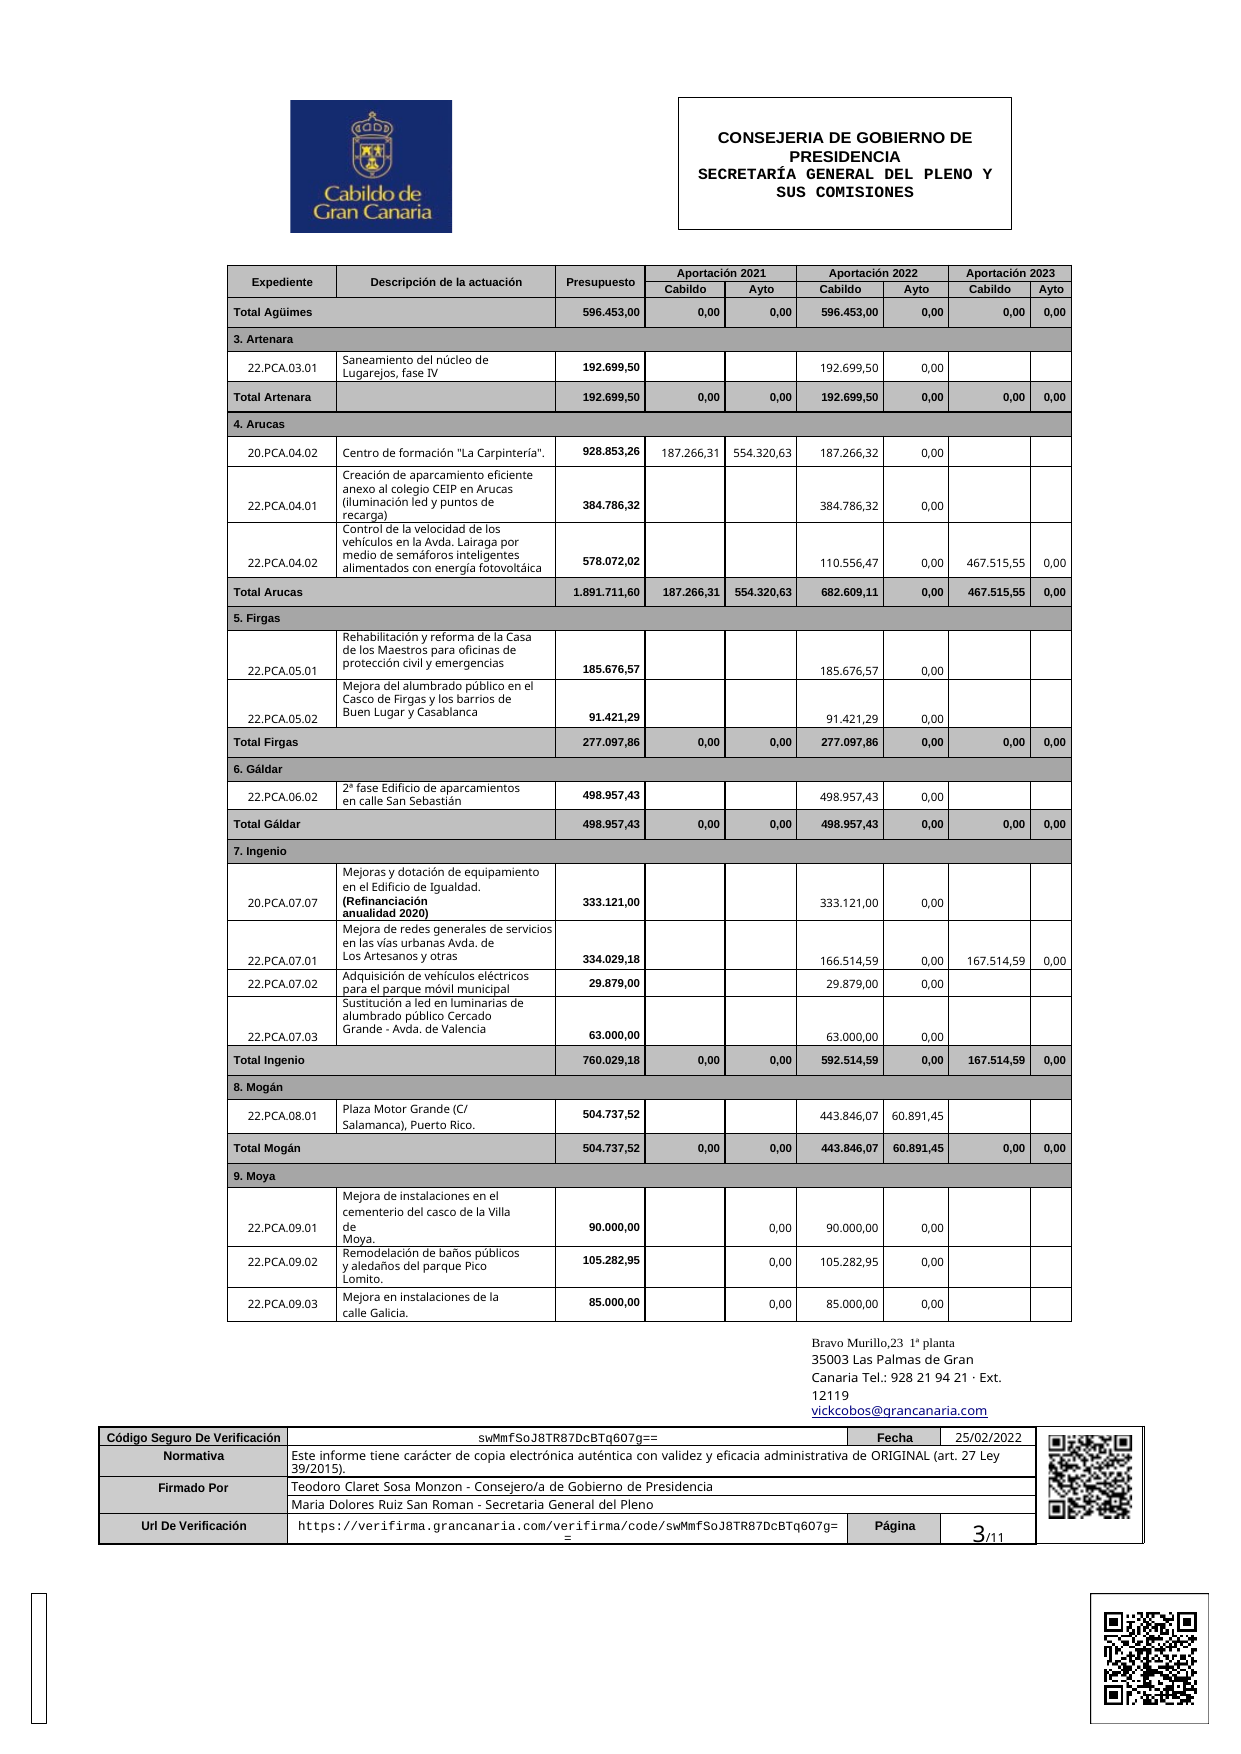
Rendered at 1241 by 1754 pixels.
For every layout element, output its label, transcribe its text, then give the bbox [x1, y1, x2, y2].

table_cell [726, 921, 796, 969]
table_cell 192.699,50 [556, 352, 644, 381]
table_cell Total Arucas [228, 578, 555, 606]
table_cell 0,00 [1031, 382, 1071, 411]
table_cell 5. Firgas [228, 607, 1071, 630]
table_cell 578.072,02 [556, 523, 644, 577]
table_cell [726, 467, 796, 522]
table_cell [1031, 1188, 1071, 1246]
table_cell 22.PCA.07.03 [228, 997, 336, 1044]
table_cell 0,00 [884, 810, 948, 839]
table_cell [726, 631, 796, 678]
table_cell [726, 782, 796, 808]
table_cell 0,00 [884, 997, 948, 1044]
table_cell [726, 680, 796, 727]
table_cell Ayto [1031, 282, 1071, 297]
table_cell 384.786,32 [797, 467, 883, 522]
table_cell 22.PCA.03.01 [228, 352, 336, 381]
table_cell 4. Arucas [228, 413, 1071, 436]
table_cell Cabildo [646, 282, 724, 297]
table_cell 0,00 [884, 1247, 948, 1287]
table_cell 0,00 [1031, 810, 1071, 839]
table_cell 760.029,18 [556, 1046, 644, 1075]
table_header Descripción de la actuación [337, 266, 555, 297]
table_cell 498.957,43 [797, 810, 883, 839]
table_cell 63.000,00 [797, 997, 883, 1044]
table_cell 0,00 [646, 810, 724, 839]
table_cell 22.PCA.04.02 [228, 523, 336, 577]
table_cell 20.PCA.07.07 [228, 864, 336, 920]
table_cell [646, 467, 724, 522]
table_cell [646, 864, 724, 920]
table_cell 3. Artenara [228, 328, 1071, 351]
table_cell 187.266,32 [797, 437, 883, 466]
table_cell [949, 997, 1030, 1044]
table_cell [646, 523, 724, 577]
table_cell 22.PCA.07.02 [228, 970, 336, 996]
table_cell [949, 631, 1030, 678]
table_cell 554.320,63 [726, 578, 796, 606]
table_cell 91.421,29 [797, 680, 883, 727]
table_cell Mejoras y dotación de equipamiento en el Edificio de Igualdad. (Refinanciación anualidad 2020) [337, 864, 555, 920]
table_cell [1031, 467, 1071, 522]
table_header Expediente [228, 266, 336, 297]
table_cell 0,00 [646, 728, 724, 757]
table_cell Centro de formación "La Carpintería". [337, 437, 555, 466]
table_cell Saneamiento del núcleo de Lugarejos, fase IV [337, 352, 555, 381]
table_cell 0,00 [646, 1046, 724, 1075]
table_cell [646, 352, 724, 381]
table_cell 0,00 [646, 382, 724, 411]
table_cell 22.PCA.05.01 [228, 631, 336, 678]
table_cell [646, 1188, 724, 1246]
table_cell 498.957,43 [556, 810, 644, 839]
table_cell [646, 1247, 724, 1287]
table_cell 0,00 [884, 631, 948, 678]
table_cell 0,00 [726, 1134, 796, 1163]
table_cell [949, 1100, 1030, 1133]
table_cell [726, 864, 796, 920]
table_cell 0,00 [884, 352, 948, 381]
table_cell 0,00 [726, 1288, 796, 1321]
table_cell 554.320,63 [726, 437, 796, 466]
text 35003 Las Palmas de Gran Canaria Tel.: 928 21 94 21 · Ext. 12119 [811, 1351, 1025, 1404]
table_cell [1031, 631, 1071, 678]
table_cell 20.PCA.04.02 [228, 437, 336, 466]
table_cell Total Artenara [228, 382, 336, 411]
table_cell 682.609,11 [797, 578, 883, 606]
table_cell 0,00 [726, 1046, 796, 1075]
table_cell Mejora en instalaciones de la calle Galicia. [337, 1288, 555, 1321]
table_cell Total Firgas [228, 728, 555, 757]
table_cell Adquisición de vehículos eléctricos para el parque móvil municipal [337, 970, 555, 996]
table_cell 0,00 [949, 810, 1030, 839]
table_cell [726, 970, 796, 996]
table_cell 0,00 [949, 728, 1030, 757]
table_cell [726, 997, 796, 1044]
table_cell 85.000,00 [556, 1288, 644, 1321]
table_cell 0,00 [884, 1046, 948, 1075]
table_cell [646, 680, 724, 727]
table_cell 0,00 [884, 728, 948, 757]
table_cell 0,00 [884, 1288, 948, 1321]
table_cell 22.PCA.09.03 [228, 1288, 336, 1321]
table_cell 0,00 [884, 298, 948, 327]
table_cell 187.266,31 [646, 437, 724, 466]
table_cell 2ª fase Edificio de aparcamientos en calle San Sebastián [337, 782, 555, 808]
table_cell 185.676,57 [556, 631, 644, 678]
table_cell 0,00 [1031, 1134, 1071, 1163]
table_cell [646, 997, 724, 1044]
table_cell 0,00 [1031, 921, 1071, 969]
table_cell 1.891.711,60 [556, 578, 644, 606]
table_cell [1031, 352, 1071, 381]
table_cell [1031, 782, 1071, 808]
table_cell [646, 631, 724, 678]
table_cell 596.453,00 [556, 298, 644, 327]
table_cell 185.676,57 [797, 631, 883, 678]
table_cell Ayto [884, 282, 948, 297]
table_cell 6. Gáldar [228, 758, 1071, 781]
table_cell 85.000,00 [797, 1288, 883, 1321]
table_cell Total Ingenio [228, 1046, 555, 1075]
table_cell Cabildo [949, 282, 1030, 297]
table_cell 105.282,95 [797, 1247, 883, 1287]
table_cell 0,00 [949, 298, 1030, 327]
table_cell [1031, 437, 1071, 466]
table_cell 0,00 [1031, 298, 1071, 327]
table_cell 29.879,00 [797, 970, 883, 996]
table_cell 8. Mogán [228, 1076, 1071, 1099]
text Bravo Murillo,23 1ª planta [811, 1336, 1155, 1350]
table_cell 0,00 [884, 680, 948, 727]
table_cell [337, 382, 555, 411]
table_cell Rehabilitación y reforma de la Casa de los Maestros para oficinas de protección civil y emergencias [337, 631, 555, 678]
table_cell [1031, 1247, 1071, 1287]
table_cell Total Agüimes [228, 298, 555, 327]
table_cell Ayto [726, 282, 796, 297]
table_cell 0,00 [646, 298, 724, 327]
table_cell 333.121,00 [556, 864, 644, 920]
table_cell 22.PCA.06.02 [228, 782, 336, 808]
table_cell Control de la velocidad de los vehículos en la Avda. Lairaga por medio de semáforos inteligentes alimentados con energía fotovoltáica [337, 523, 555, 577]
table_cell 0,00 [1031, 1046, 1071, 1075]
table_cell [949, 352, 1030, 381]
table_cell 0,00 [884, 382, 948, 411]
table_cell 333.121,00 [797, 864, 883, 920]
table_cell Total Gáldar [228, 810, 555, 839]
table_cell 0,00 [726, 1188, 796, 1246]
table_cell 29.879,00 [556, 970, 644, 996]
table_cell [1031, 1288, 1071, 1321]
table_cell [949, 782, 1030, 808]
table_cell Cabildo [797, 282, 883, 297]
table_cell [949, 1288, 1030, 1321]
table_cell [646, 782, 724, 808]
table_cell [949, 467, 1030, 522]
table_cell 0,00 [884, 578, 948, 606]
table_cell 504.737,52 [556, 1134, 644, 1163]
table_cell 0,00 [726, 728, 796, 757]
table_cell 0,00 [726, 1247, 796, 1287]
table_cell [646, 1100, 724, 1133]
table_cell Total Mogán [228, 1134, 555, 1163]
table_cell 596.453,00 [797, 298, 883, 327]
table_cell [726, 352, 796, 381]
table_cell [1031, 864, 1071, 920]
table_cell 443.846,07 [797, 1134, 883, 1163]
table_cell [726, 523, 796, 577]
table_cell 0,00 [949, 382, 1030, 411]
table_cell 0,00 [884, 467, 948, 522]
table_cell 443.846,07 [797, 1100, 883, 1133]
table_cell 0,00 [1031, 728, 1071, 757]
table_cell 22.PCA.05.02 [228, 680, 336, 727]
table_cell [949, 1188, 1030, 1246]
table_cell Mejora del alumbrado público en el Casco de Firgas y los barrios de Buen Lugar y Casablanca [337, 680, 555, 727]
table_cell 167.514,59 [949, 921, 1030, 969]
table_cell 192.699,50 [556, 382, 644, 411]
table_cell 22.PCA.08.01 [228, 1100, 336, 1133]
table_cell 110.556,47 [797, 523, 883, 577]
table_cell [949, 864, 1030, 920]
table_cell 192.699,50 [797, 382, 883, 411]
table_cell 167.514,59 [949, 1046, 1030, 1075]
table_cell 0,00 [884, 864, 948, 920]
table_cell 0,00 [1031, 578, 1071, 606]
table_cell [949, 970, 1030, 996]
table_cell [1031, 1100, 1071, 1133]
table_header Aportación 2022 [797, 266, 948, 281]
table_cell 90.000,00 [797, 1188, 883, 1246]
table_cell Remodelación de baños públicos y aledaños del parque Pico Lomito. [337, 1247, 555, 1287]
table_cell 0,00 [646, 1134, 724, 1163]
table_cell 277.097,86 [797, 728, 883, 757]
table_cell 22.PCA.04.01 [228, 467, 336, 522]
table_cell 0,00 [884, 1188, 948, 1246]
table_cell [646, 1288, 724, 1321]
table_cell 0,00 [726, 382, 796, 411]
table_cell 105.282,95 [556, 1247, 644, 1287]
table_cell [646, 921, 724, 969]
table_cell Sustitución a led en luminarias de alumbrado público Cercado Grande - Avda. de Valencia [337, 997, 555, 1044]
table_cell 0,00 [726, 298, 796, 327]
table_cell 504.737,52 [556, 1100, 644, 1133]
table_cell Plaza Motor Grande (C/ Salamanca), Puerto Rico. [337, 1100, 555, 1133]
table_cell 277.097,86 [556, 728, 644, 757]
table_cell 384.786,32 [556, 467, 644, 522]
table_cell 22.PCA.09.02 [228, 1247, 336, 1287]
table_cell [646, 970, 724, 996]
table_cell 592.514,59 [797, 1046, 883, 1075]
table_cell 90.000,00 [556, 1188, 644, 1246]
table_cell [949, 680, 1030, 727]
table_cell 91.421,29 [556, 680, 644, 727]
table_cell 0,00 [949, 1134, 1030, 1163]
table_cell 334.029,18 [556, 921, 644, 969]
table_cell 928.853,26 [556, 437, 644, 466]
table_cell [949, 437, 1030, 466]
table_cell 498.957,43 [797, 782, 883, 808]
table_cell 0,00 [884, 921, 948, 969]
table_cell 0,00 [884, 523, 948, 577]
text vickcobos@grancanaria.com [811, 1404, 1155, 1418]
table_cell 192.699,50 [797, 352, 883, 381]
table_cell 467.515,55 [949, 578, 1030, 606]
table_cell 60.891,45 [884, 1134, 948, 1163]
table_cell Mejora de instalaciones en el cementerio del casco de la Villa de Moya. [337, 1188, 555, 1246]
table_header Aportación 2023 [949, 266, 1071, 281]
table_cell [1031, 680, 1071, 727]
table_cell 187.266,31 [646, 578, 724, 606]
table_cell [726, 1100, 796, 1133]
table_cell 9. Moya [228, 1164, 1071, 1187]
table_cell [949, 1247, 1030, 1287]
table_cell 0,00 [884, 437, 948, 466]
table_header Aportación 2021 [646, 266, 796, 281]
table_cell 7. Ingenio [228, 840, 1071, 863]
table_cell 22.PCA.09.01 [228, 1188, 336, 1246]
table_cell 467.515,55 [949, 523, 1030, 577]
table_cell 63.000,00 [556, 997, 644, 1044]
table_cell Mejora de redes generales de servicios en las vías urbanas Avda. de Los Artesanos y otras [337, 921, 555, 969]
table_header Presupuesto [556, 266, 644, 297]
table_cell 22.PCA.07.01 [228, 921, 336, 969]
table_cell 0,00 [884, 970, 948, 996]
table_cell Creación de aparcamiento eficiente anexo al colegio CEIP en Arucas (iluminación led y puntos de recarga) [337, 467, 555, 522]
table_cell [1031, 970, 1071, 996]
table_cell 0,00 [726, 810, 796, 839]
table_cell [1031, 997, 1071, 1044]
table_cell 0,00 [1031, 523, 1071, 577]
table_cell 166.514,59 [797, 921, 883, 969]
table_cell 498.957,43 [556, 782, 644, 808]
table_cell 60.891,45 [884, 1100, 948, 1133]
table_cell 0,00 [884, 782, 948, 808]
